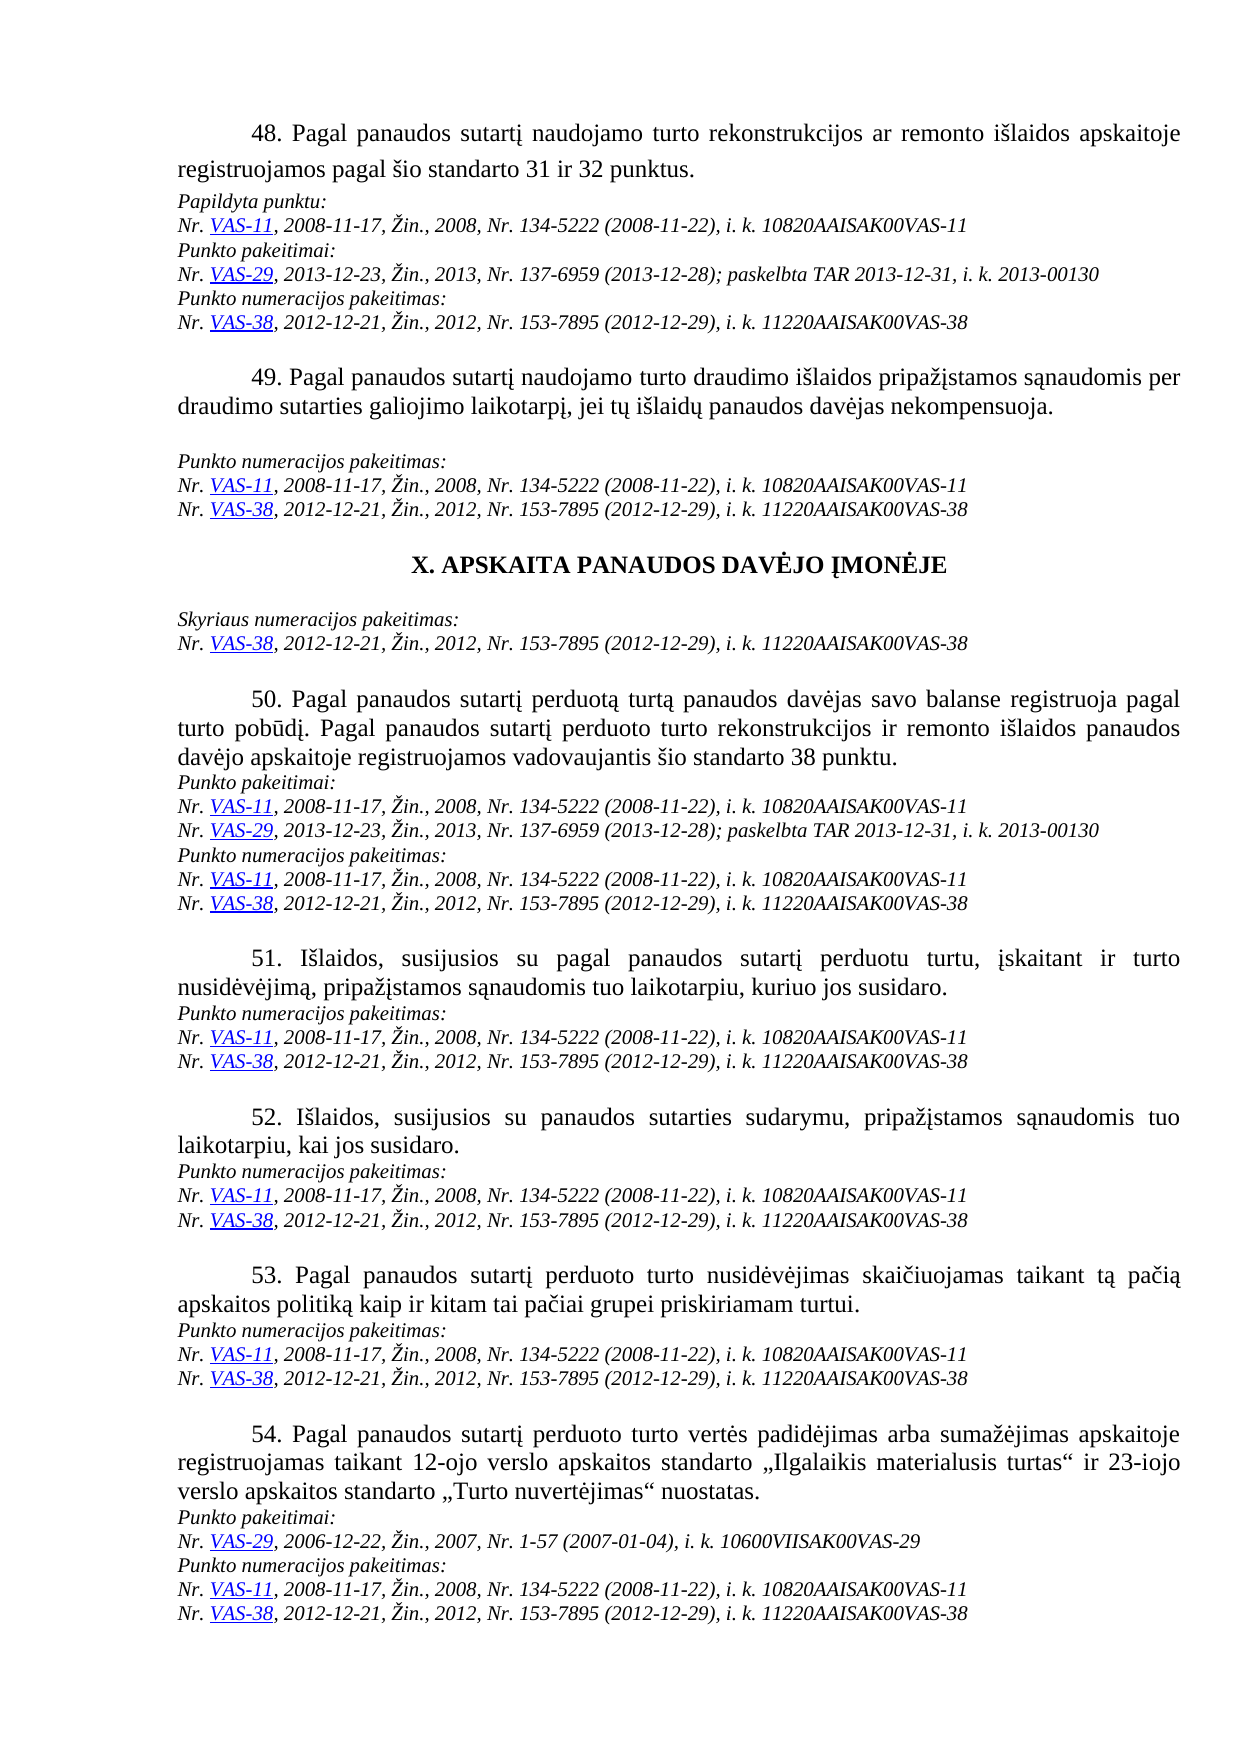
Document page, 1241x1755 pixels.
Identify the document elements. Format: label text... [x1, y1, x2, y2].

text 50. Pagal panaudos sutartį perduotą turtą panaudos davėjas savo balanse registruoja pagal turto pobūdį. Pagal panaudos sutartį perduoto turto rekonstrukcijos ir remonto išlaidos panaudos davėjo apskaitoje registruojamos vadovaujantis šio standarto 38 punktu. [177, 684, 1181, 770]
text 54. Pagal panaudos sutartį perduoto turto vertės padidėjimas arba sumažėjimas apskaitoje registruojamas taikant 12-ojo verslo apskaitos standarto „Ilgalaikis materialusis turtas“ ir 23-iojo verslo apskaitos standarto „Turto nuvertėjimas“ nuostatas. [177, 1419, 1181, 1505]
text Nr. VAS-29, 2013-12-23, Žin., 2013, Nr. 137-6959 (2013-12-28); paskelbta TAR 2013-12-31, i. k. 2013-00130 [177, 818, 1181, 842]
text Nr. VAS-11, 2008-11-17, Žin., 2008, Nr. 134-5222 (2008-11-22), i. k. 10820AAISAK00VAS-11 [177, 1025, 1181, 1049]
text Nr. VAS-29, 2013-12-23, Žin., 2013, Nr. 137-6959 (2013-12-28); paskelbta TAR 2013-12-31, i. k. 2013-00130 [177, 262, 1181, 286]
text Nr. VAS-38, 2012-12-21, Žin., 2012, Nr. 153-7895 (2012-12-29), i. k. 11220AAISAK00VAS-38 [177, 891, 1181, 915]
text Punkto pakeitimai: [177, 237, 1181, 262]
text X. APSKAITA PANAUDOS DAVĖJO ĮMONĖJE [177, 550, 1181, 578]
text Punkto pakeitimai: [177, 770, 1181, 794]
text Nr. VAS-38, 2012-12-21, Žin., 2012, Nr. 153-7895 (2012-12-29), i. k. 11220AAISAK00VAS-38 [177, 631, 1181, 655]
text Nr. VAS-29, 2006-12-22, Žin., 2007, Nr. 1-57 (2007-01-04), i. k. 10600VIISAK00VAS-29 [177, 1529, 1181, 1553]
text Nr. VAS-38, 2012-12-21, Žin., 2012, Nr. 153-7895 (2012-12-29), i. k. 11220AAISAK00VAS-38 [177, 1601, 1181, 1625]
text Nr. VAS-38, 2012-12-21, Žin., 2012, Nr. 153-7895 (2012-12-29), i. k. 11220AAISAK00VAS-38 [177, 1366, 1181, 1390]
text 49. Pagal panaudos sutartį naudojamo turto draudimo išlaidos pripažįstamos sąnaudomis per draudimo sutarties galiojimo laikotarpį, jei tų išlaidų panaudos davėjas nekompensuoja. [177, 362, 1181, 420]
text Punkto numeracijos pakeitimas: [177, 1001, 1181, 1025]
text Punkto numeracijos pakeitimas: [177, 1553, 1181, 1577]
text Papildyta punktu: [177, 189, 1181, 213]
text Nr. VAS-38, 2012-12-21, Žin., 2012, Nr. 153-7895 (2012-12-29), i. k. 11220AAISAK00VAS-38 [177, 1207, 1181, 1232]
text Nr. VAS-38, 2012-12-21, Žin., 2012, Nr. 153-7895 (2012-12-29), i. k. 11220AAISAK00VAS-38 [177, 310, 1181, 334]
text 52. Išlaidos, susijusios su panaudos sutarties sudarymu, pripažįstamos sąnaudomis tuo laikotarpiu, kai jos susidaro. [177, 1102, 1181, 1159]
text Punkto numeracijos pakeitimas: [177, 449, 1181, 473]
text Nr. VAS-38, 2012-12-21, Žin., 2012, Nr. 153-7895 (2012-12-29), i. k. 11220AAISAK00VAS-38 [177, 497, 1181, 521]
text Punkto numeracijos pakeitimas: [177, 286, 1181, 310]
text Nr. VAS-11, 2008-11-17, Žin., 2008, Nr. 134-5222 (2008-11-22), i. k. 10820AAISAK00VAS-11 [177, 794, 1181, 818]
text Nr. VAS-11, 2008-11-17, Žin., 2008, Nr. 134-5222 (2008-11-22), i. k. 10820AAISAK00VAS-11 [177, 473, 1181, 497]
text Nr. VAS-11, 2008-11-17, Žin., 2008, Nr. 134-5222 (2008-11-22), i. k. 10820AAISAK00VAS-11 [177, 1577, 1181, 1601]
text 53. Pagal panaudos sutartį perduoto turto nusidėvėjimas skaičiuojamas taikant tą pačią apskaitos politiką kaip ir kitam tai pačiai grupei priskiriamam turtui. [177, 1260, 1181, 1318]
text Punkto numeracijos pakeitimas: [177, 1318, 1181, 1342]
text Nr. VAS-11, 2008-11-17, Žin., 2008, Nr. 134-5222 (2008-11-22), i. k. 10820AAISAK00VAS-11 [177, 1183, 1181, 1207]
text 51. Išlaidos, susijusios su pagal panaudos sutartį perduotu turtu, įskaitant ir turto nusidėvėjimą, pripažįstamos sąnaudomis tuo laikotarpiu, kuriuo jos susidaro. [177, 943, 1181, 1001]
text 48. Pagal panaudos sutartį naudojamo turto rekonstrukcijos ar remonto išlaidos apskaitoje registruojamos pagal šio standarto 31 ir 32 punktus. [177, 118, 1181, 182]
text Punkto numeracijos pakeitimas: [177, 842, 1181, 867]
text Punkto numeracijos pakeitimas: [177, 1159, 1181, 1183]
text Nr. VAS-11, 2008-11-17, Žin., 2008, Nr. 134-5222 (2008-11-22), i. k. 10820AAISAK00VAS-11 [177, 213, 1181, 237]
text Punkto pakeitimai: [177, 1505, 1181, 1529]
text Nr. VAS-11, 2008-11-17, Žin., 2008, Nr. 134-5222 (2008-11-22), i. k. 10820AAISAK00VAS-11 [177, 1342, 1181, 1366]
text Nr. VAS-11, 2008-11-17, Žin., 2008, Nr. 134-5222 (2008-11-22), i. k. 10820AAISAK00VAS-11 [177, 867, 1181, 891]
text Skyriaus numeracijos pakeitimas: [177, 607, 1181, 631]
text Nr. VAS-38, 2012-12-21, Žin., 2012, Nr. 153-7895 (2012-12-29), i. k. 11220AAISAK00VAS-38 [177, 1049, 1181, 1073]
